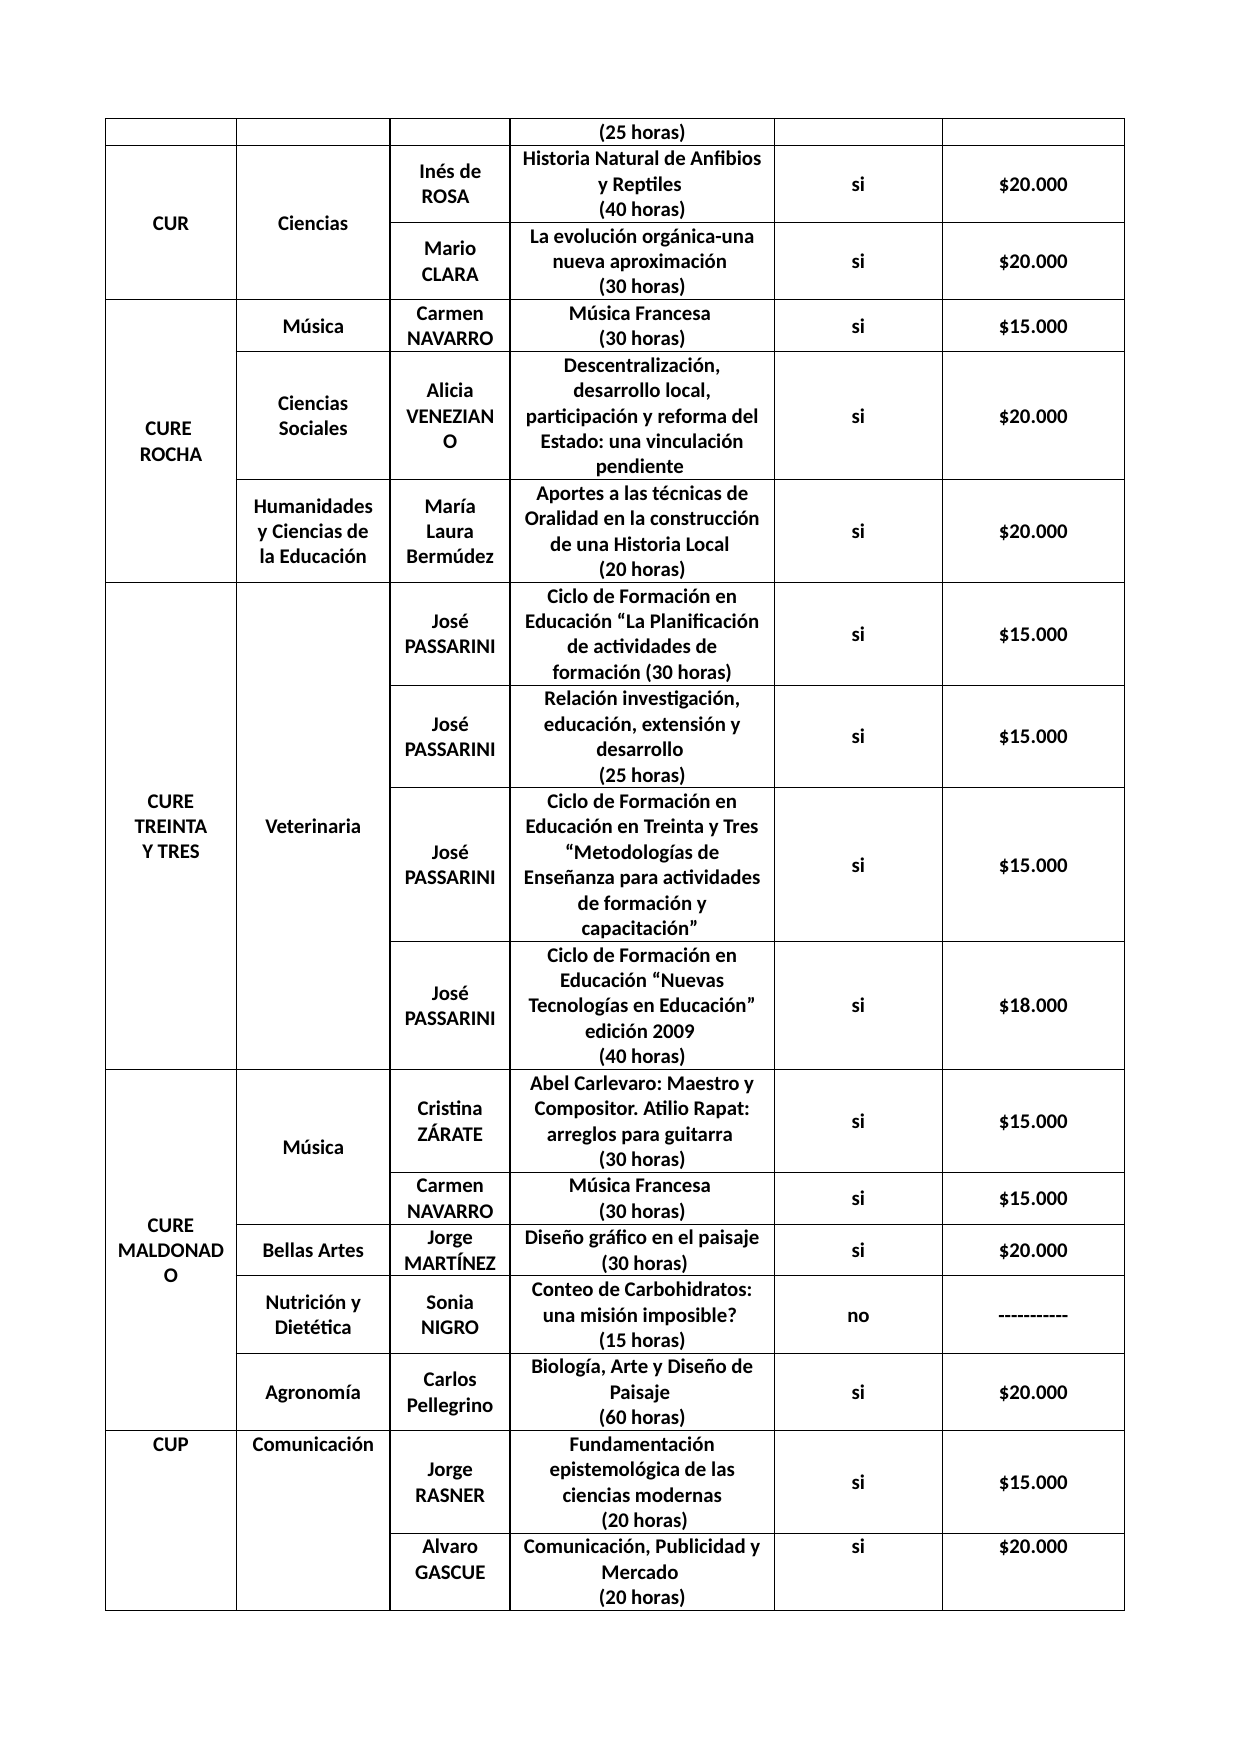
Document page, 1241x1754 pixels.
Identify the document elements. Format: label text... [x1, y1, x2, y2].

table_cell si [775, 1354, 942, 1430]
table_cell Agronomía [237, 1354, 389, 1430]
table_cell Alvaro GASCUE [391, 1534, 509, 1610]
table_cell $15.000 [943, 300, 1124, 351]
table_cell Bellas Artes [237, 1225, 389, 1275]
table_cell si [775, 352, 942, 479]
table_cell [106, 119, 236, 144]
table_cell si [775, 1431, 942, 1533]
table_cell Abel Carlevaro: Maestro y Compositor. Atilio Rapat: arreglos para guitarra (30 horas) [511, 1070, 774, 1172]
table_cell Ciclo de Formación en Educación en Treinta y Tres “Metodologías de Enseñanza para actividades de formación y capacitación” (30 horas) [511, 788, 774, 941]
table_cell Ciencias Sociales [237, 352, 389, 479]
table_cell si [775, 1070, 942, 1172]
table_cell $18.000 [943, 942, 1124, 1069]
table_cell José PASSARINI [391, 686, 509, 787]
table_cell Inés de ROSA [391, 146, 509, 222]
table_cell CUR [106, 146, 236, 299]
table_cell si [775, 1173, 942, 1223]
table_cell Relación investigación, educación, extensión y desarrollo (25 horas) [511, 686, 774, 787]
table_cell Veterinaria [237, 583, 389, 1069]
table_cell María Laura Bermúdez [391, 480, 509, 582]
table_cell [943, 119, 1124, 144]
table_cell si [775, 300, 942, 351]
table_cell si [775, 1534, 942, 1610]
table_cell si [775, 223, 942, 299]
table_cell Jorge MARTÍNEZ [391, 1225, 509, 1275]
table_cell CUP [106, 1431, 236, 1610]
table_cell Ciencias [237, 146, 389, 299]
table_cell José PASSARINI [391, 583, 509, 684]
table_cell Fundamentación epistemológica de las ciencias modernas (20 horas) [511, 1431, 774, 1533]
table_cell $15.000 [943, 583, 1124, 684]
table_cell La evolución orgánica-una nueva aproximación (30 horas) [511, 223, 774, 299]
table_cell Comunicación [237, 1431, 389, 1610]
table_cell no [775, 1276, 942, 1353]
table_cell Conteo de Carbohidratos: una misión imposible? (15 horas) [511, 1276, 774, 1353]
table_cell CURE MALDONADO [106, 1070, 236, 1430]
table_cell $20.000 [943, 480, 1124, 582]
table_cell $20.000 [943, 1354, 1124, 1430]
table_cell Descentralización, desarrollo local, participación y reforma del Estado: una vinculación pendiente (25 horas) [511, 352, 774, 479]
table_cell $15.000 [943, 1070, 1124, 1172]
table_cell $20.000 [943, 1225, 1124, 1275]
table_cell $15.000 [943, 788, 1124, 941]
table_cell Ciclo de Formación en Educación “La Planificación de actividades de formación (30 horas) [511, 583, 774, 684]
table_cell Sonia NIGRO [391, 1276, 509, 1353]
table_cell si [775, 1225, 942, 1275]
table_cell $20.000 [943, 1534, 1124, 1610]
table_cell Biología, Arte y Diseño de Paisaje (60 horas) [511, 1354, 774, 1430]
table_cell Humanidades y Ciencias de la Educación [237, 480, 389, 582]
table_cell Jorge RASNER [391, 1431, 509, 1533]
table_cell Comunicación, Publicidad y Mercado (20 horas) [511, 1534, 774, 1610]
table_cell Música [237, 300, 389, 351]
table_cell Música [237, 1070, 389, 1223]
table_cell Cristina ZÁRATE [391, 1070, 509, 1172]
table_cell Aportes a las técnicas de Oralidad en la construcción de una Historia Local (20 horas) [511, 480, 774, 582]
table_cell CURE ROCHA [106, 300, 236, 582]
table_cell si [775, 583, 942, 684]
table_cell si [775, 686, 942, 787]
table_cell (25 horas) [511, 119, 774, 144]
table_cell $20.000 [943, 146, 1124, 222]
table_cell José PASSARINI [391, 788, 509, 941]
table_cell si [775, 942, 942, 1069]
table_cell Carmen NAVARRO [391, 1173, 509, 1223]
table_cell Nutrición y Dietética [237, 1276, 389, 1353]
table_cell Historia Natural de Anfibios y Reptiles (40 horas) [511, 146, 774, 222]
table_cell [237, 119, 389, 144]
table_cell Diseño gráfico en el paisaje (30 horas) [511, 1225, 774, 1275]
table_cell Música Francesa (30 horas) [511, 1173, 774, 1223]
table_cell $15.000 [943, 1431, 1124, 1533]
table_cell Música Francesa (30 horas) [511, 300, 774, 351]
table_cell $20.000 [943, 352, 1124, 479]
table_cell si [775, 788, 942, 941]
table_cell CURE TREINTA Y TRES [106, 583, 236, 1069]
table_cell $20.000 [943, 223, 1124, 299]
table_cell $15.000 [943, 686, 1124, 787]
table_cell José PASSARINI [391, 942, 509, 1069]
table_cell $15.000 [943, 1173, 1124, 1223]
table_cell Carlos Pellegrino [391, 1354, 509, 1430]
table_cell Mario CLARA [391, 223, 509, 299]
table_cell ----------- [943, 1276, 1124, 1353]
table_cell si [775, 146, 942, 222]
table_cell Ciclo de Formación en Educación “Nuevas Tecnologías en Educación” edición 2009 (40 horas) [511, 942, 774, 1069]
table_cell Carmen NAVARRO [391, 300, 509, 351]
table_cell Alicia VENEZIANO [391, 352, 509, 479]
table_cell [775, 119, 942, 144]
table_cell [391, 119, 509, 144]
table_cell si [775, 480, 942, 582]
